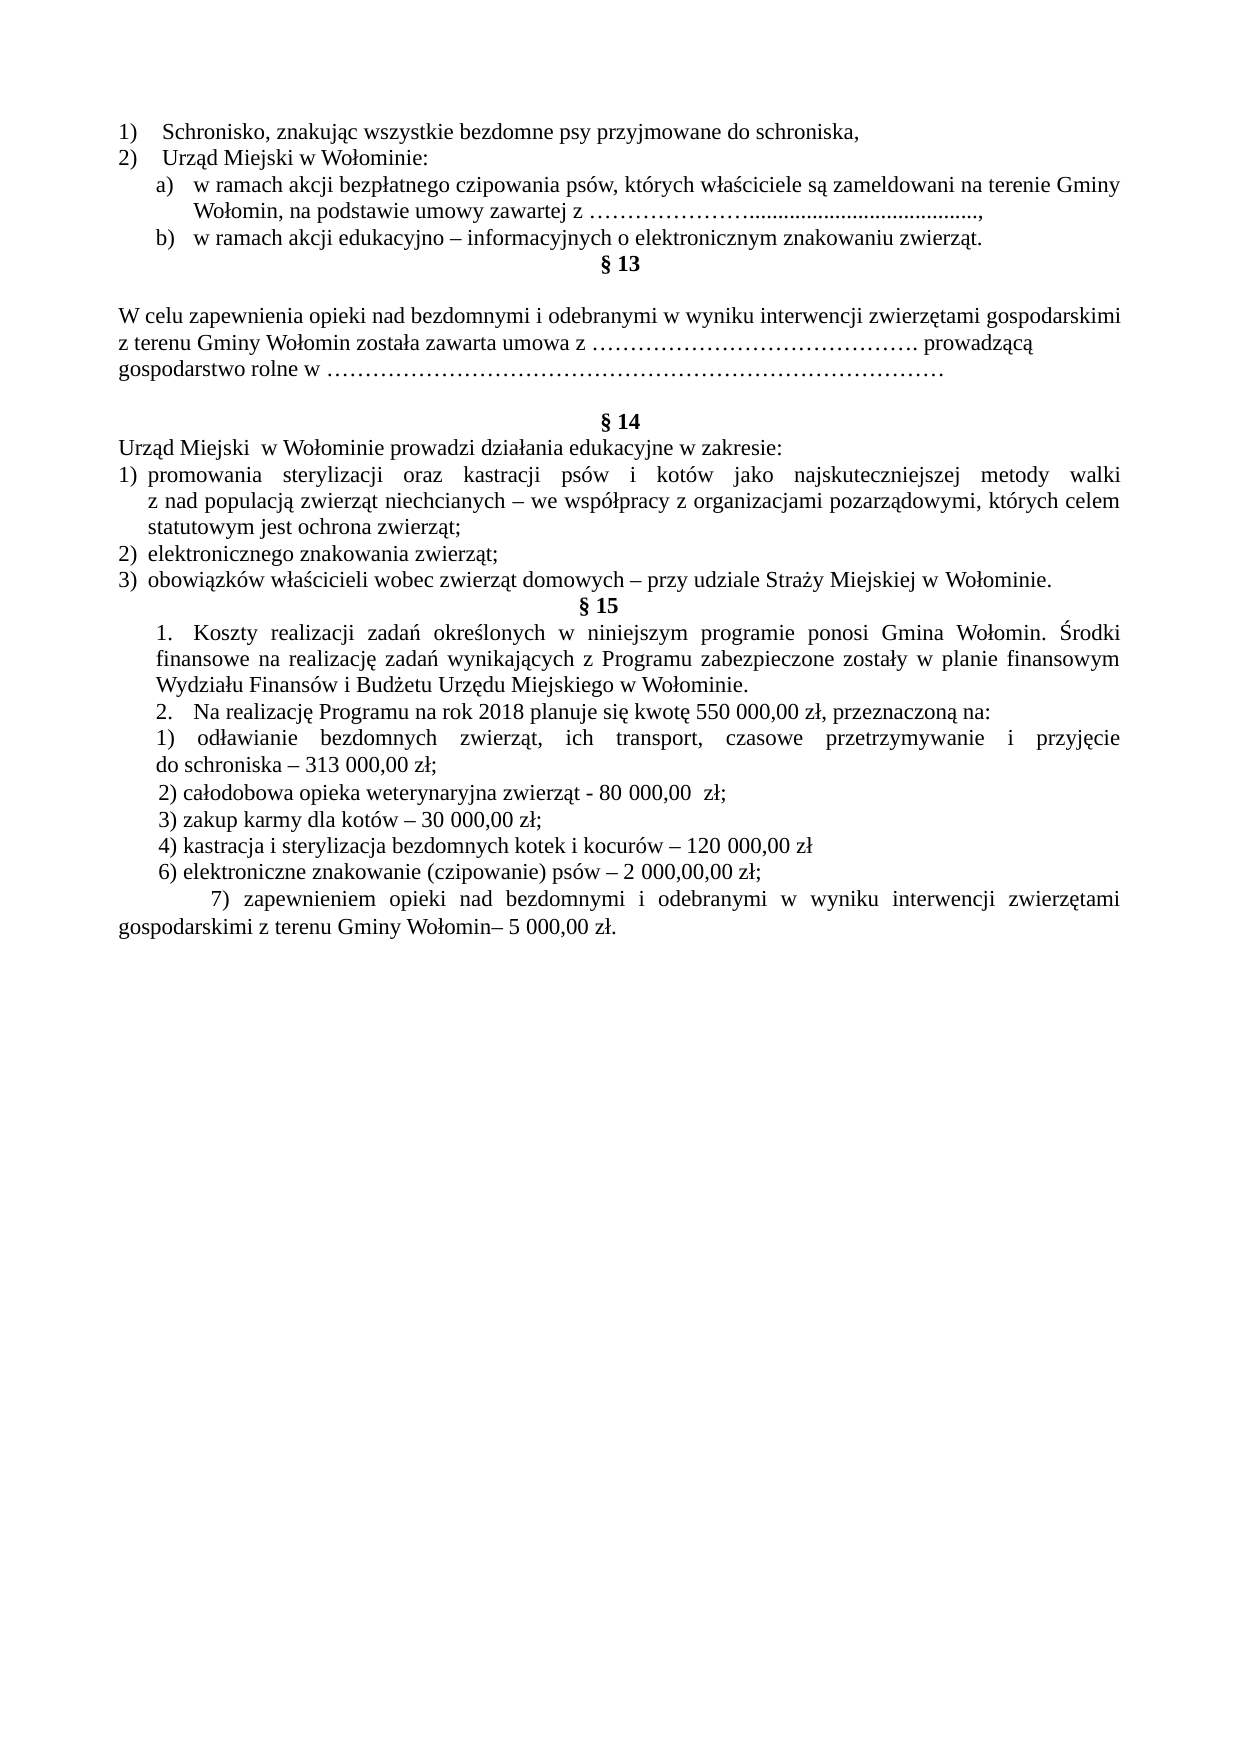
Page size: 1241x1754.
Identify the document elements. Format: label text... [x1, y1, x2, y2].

text § 13 [118, 250, 1122, 276]
text W celu zapewnienia opieki nad bezdomnymi i odebranymi w wyniku interwencji zwierzętami gospodarskimi z terenu Gminy Wołomin została zawarta umowa z ……………………………………. prowadzącą gospodarstwo rolne w ……………………………………………………………………… [118, 303, 1122, 382]
text § 14 [118, 408, 1122, 434]
list promowania sterylizacji oraz kastracji psów i kotów jako najskuteczniejszej metody walki z nad populacją zwierząt niechcianych – we współpracy z organizacjami pozarządowymi, których celem statutowym jest ochrona zwierząt; [118, 461, 1122, 540]
list obowiązków właścicieli wobec zwierząt domowych – przy udziale Straży Miejskiej w Wołominie. [118, 566, 1122, 592]
list Schronisko, znakując wszystkie bezdomne psy przyjmowane do schroniska, [118, 118, 1122, 144]
text 4) kastracja i sterylizacja bezdomnych kotek i kocurów – 120 000,00 zł [118, 832, 1122, 858]
text § 15 [118, 592, 1122, 619]
text 2) całodobowa opieka weterynaryjna zwierząt - 80 000,00 zł; [118, 777, 1122, 806]
text 6) elektroniczne znakowanie (czipowanie) psów – 2 000,00,00 zł; [118, 858, 1122, 885]
text 3) zakup karmy dla kotów – 30 000,00 zł; [118, 806, 1122, 832]
text 1) odławianie bezdomnych zwierząt, ich transport, czasowe przetrzymywanie i przyjęcie do schroniska – 313 000,00 zł; [156, 724, 1122, 777]
list w ramach akcji edukacyjno – informacyjnych o elektronicznym znakowaniu zwierząt. [156, 223, 1122, 250]
list w ramach akcji bezpłatnego czipowania psów, których właściciele są zameldowani na terenie Gminy Wołomin, na podstawie umowy zawartej z …………………........................................, [156, 171, 1122, 223]
text 7) zapewnieniem opieki nad bezdomnymi i odebranymi w wyniku interwencji zwierzętami gospodarskimi z terenu Gminy Wołomin– 5 000,00 zł. [118, 885, 1122, 939]
text Urząd Miejski w Wołominie prowadzi działania edukacyjne w zakresie: [118, 434, 1122, 461]
list Koszty realizacji zadań określonych w niniejszym programie ponosi Gmina Wołomin. Środki finansowe na realizację zadań wynikających z Programu zabezpieczone zostały w planie finansowym Wydziału Finansów i Budżetu Urzędu Miejskiego w Wołominie. [156, 619, 1122, 698]
list elektronicznego znakowania zwierząt; [118, 540, 1122, 566]
list Urząd Miejski w Wołominie: [118, 144, 1122, 171]
list Na realizację Programu na rok 2018 planuje się kwotę 550 000,00 zł, przeznaczoną na: [156, 698, 1122, 724]
